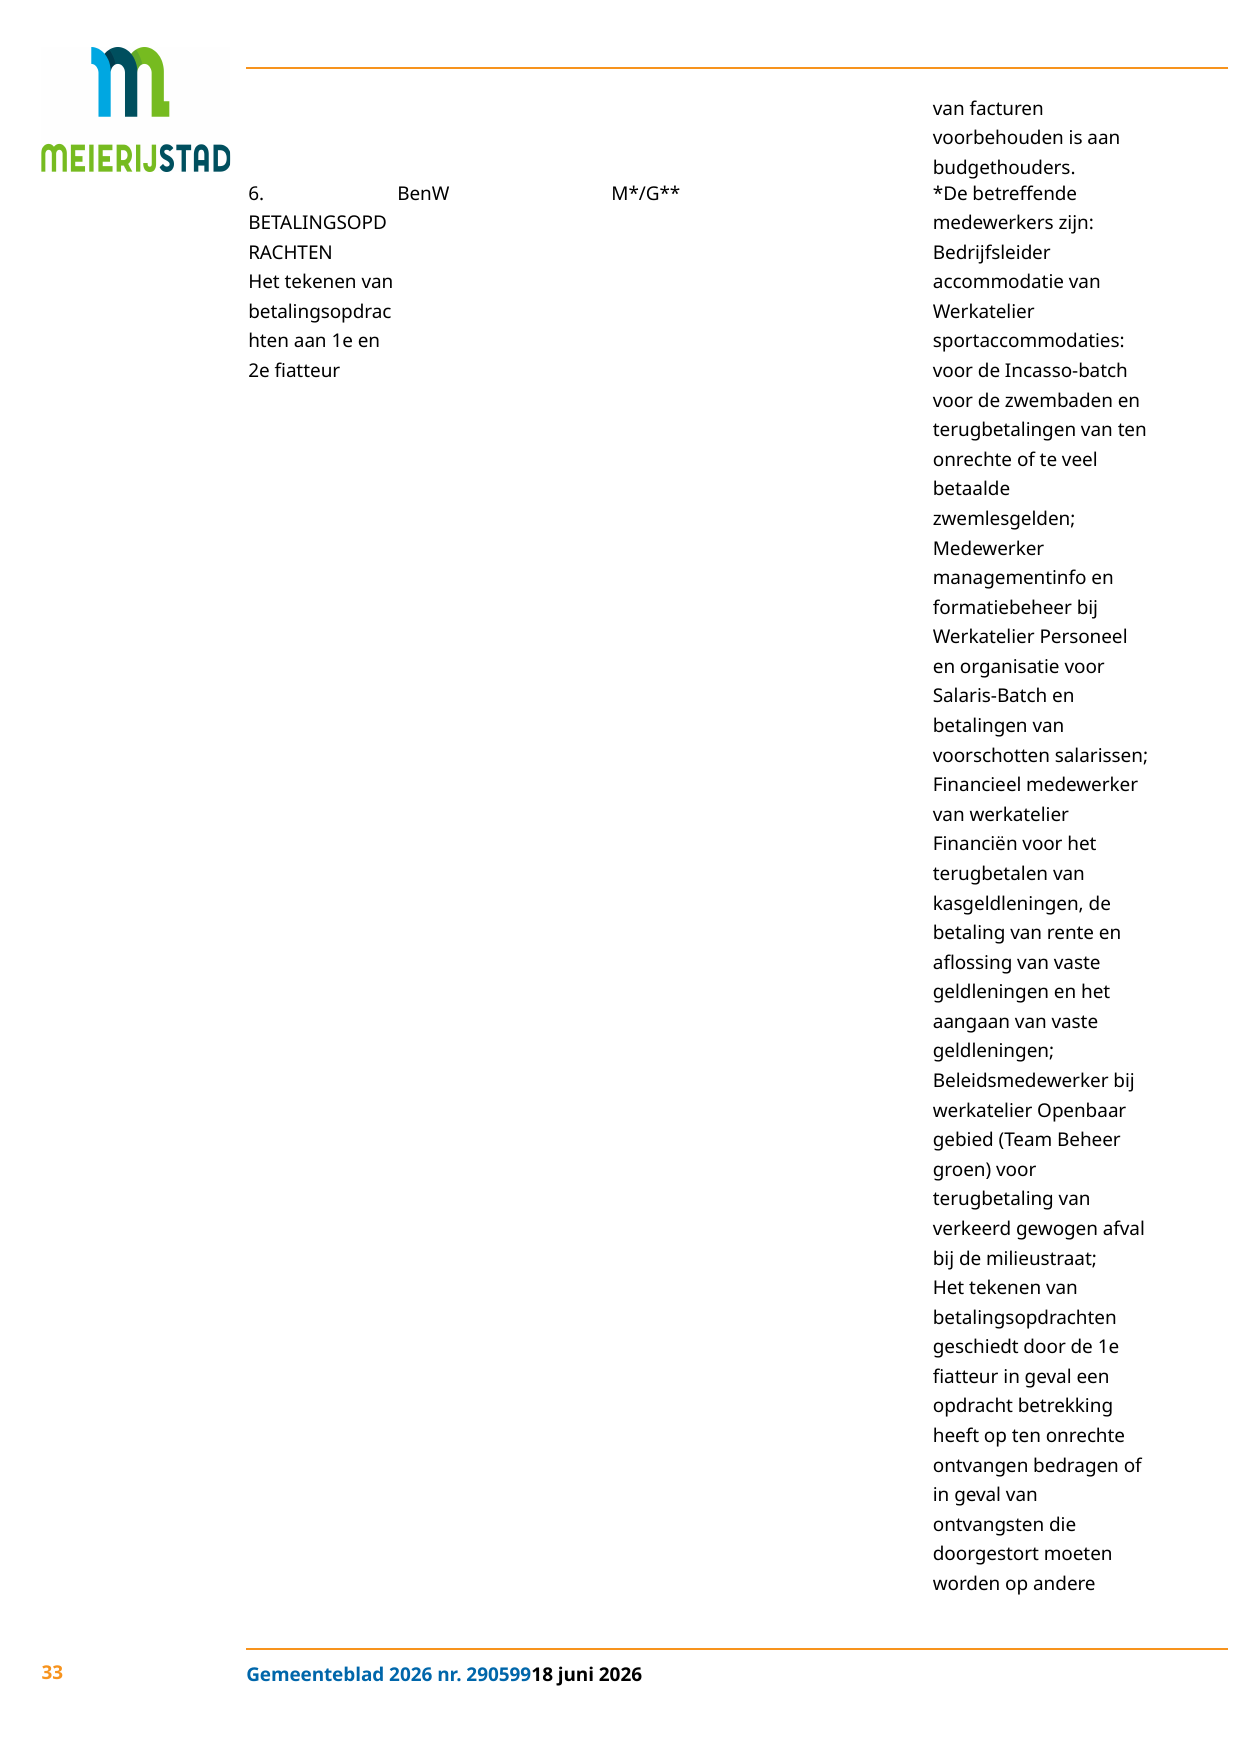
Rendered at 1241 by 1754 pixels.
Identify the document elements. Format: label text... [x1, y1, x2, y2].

picture [41, 47, 231, 172]
table_cell *De betreffende medewerkers zijn: Bedrijfsleider accommodatie van Werkatelier sportaccommodaties: voor de Incasso-batch voor de zwembaden en terugbetalingen van ten onrechte of te veel betaalde zwemlesgelden; Medewerker managementinfo en formatiebeheer bij Werkatelier Personeel en organisatie voor Salaris-Batch en betalingen van voorschotten salarissen; Financieel medewerker van werkatelier Financiën voor het terugbetalen van kasgeldleningen, de betaling van rente en aflossing van vaste geldleningen en het aangaan van vaste geldleningen; Beleidsmedewerker bij werkatelier Openbaar gebied (Team Beheer groen) voor terugbetaling van verkeerd gewogen afval bij de milieustraat; Het tekenen van betalingsopdrachten geschiedt door de 1e fiatteur in geval een opdracht betrekking heeft op ten onrechte ontvangen bedragen of in geval van ontvangsten die doorgestort moeten worden op andere [933, 180, 1152, 1596]
table_cell 6. BETALINGSOPDRACHTEN Het tekenen van betalingsopdrachten aan 1e en 2e fiatteur [248, 180, 397, 1596]
table_cell [248, 95, 397, 180]
table_cell van facturen voorbehouden is aan budgethouders. [933, 95, 1152, 180]
table_cell [719, 180, 933, 1596]
table_cell [611, 95, 718, 180]
table_cell M*/G** [611, 180, 718, 1596]
table_cell [719, 95, 933, 180]
table_cell [397, 95, 611, 180]
table_cell BenW [397, 180, 611, 1596]
